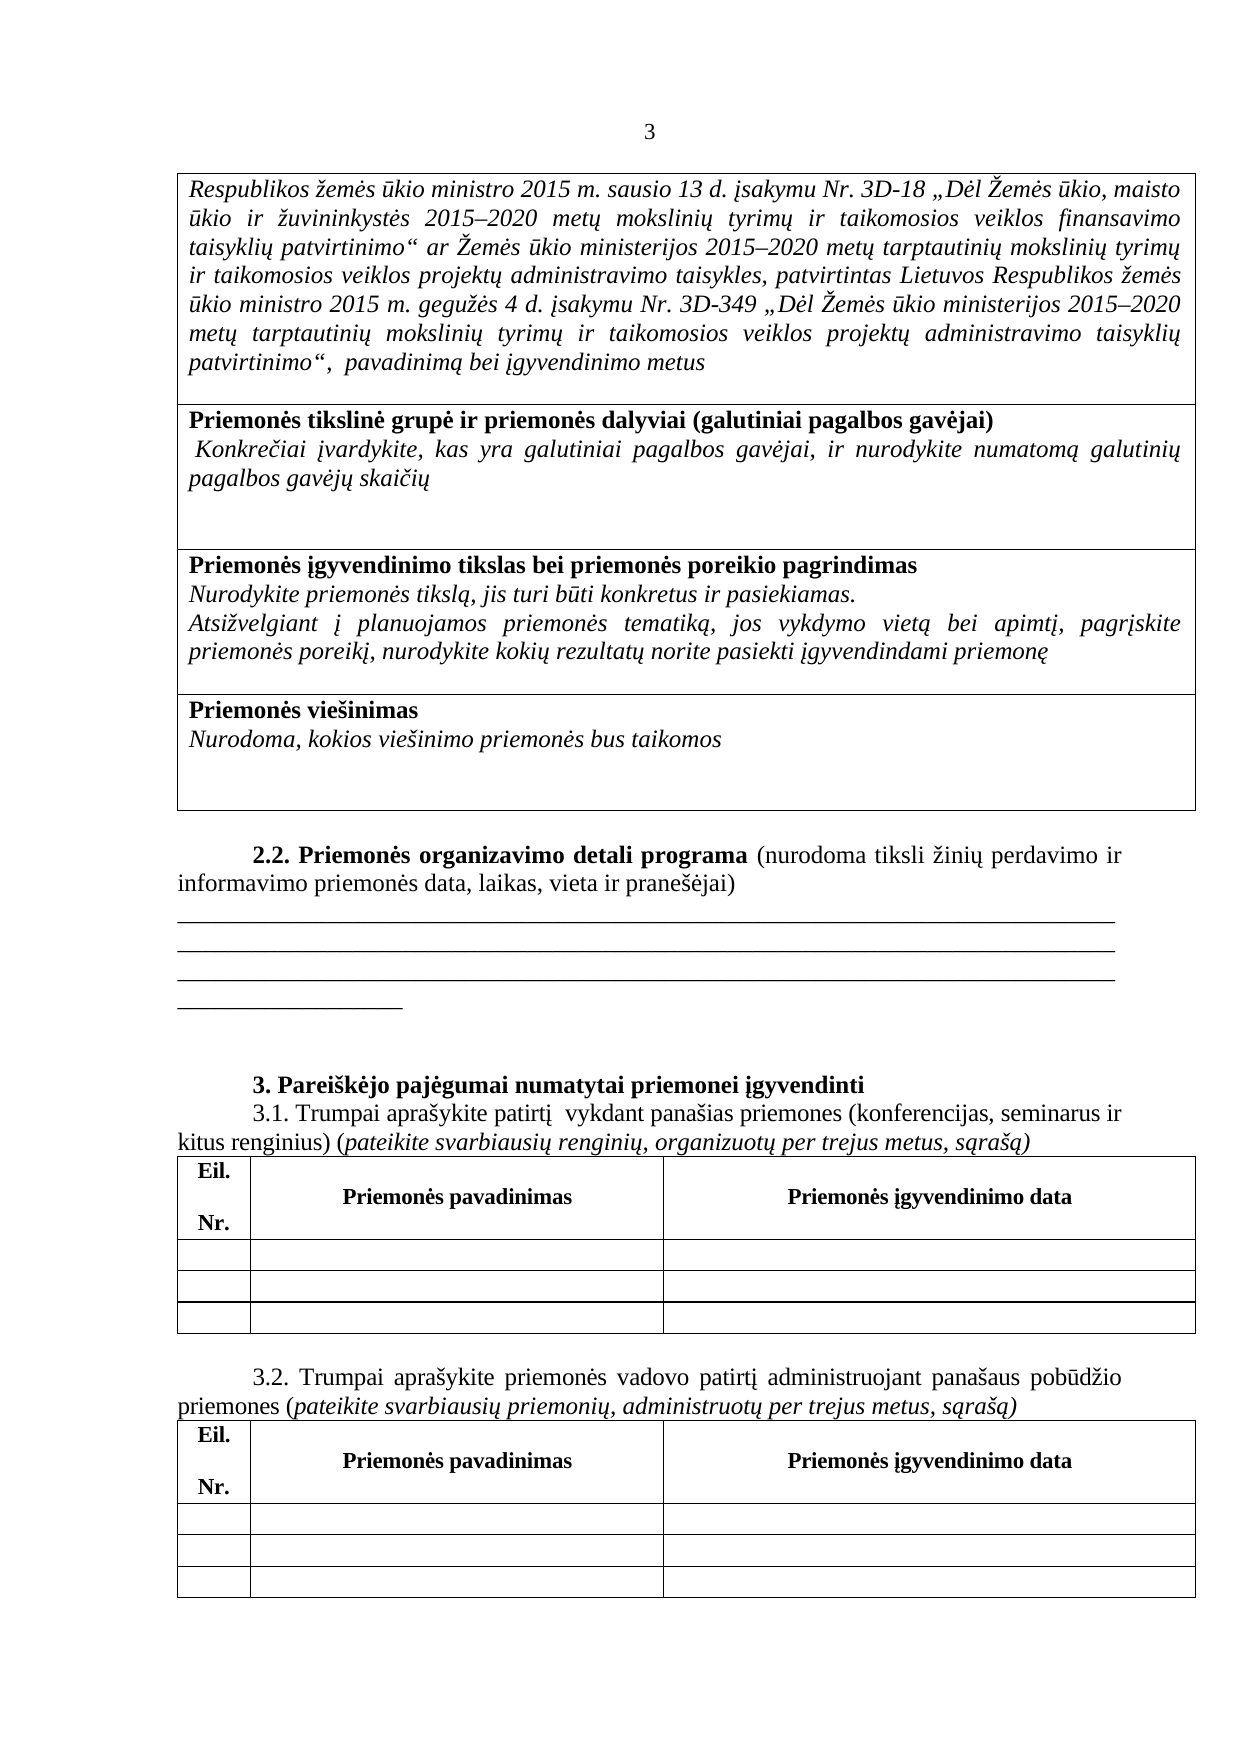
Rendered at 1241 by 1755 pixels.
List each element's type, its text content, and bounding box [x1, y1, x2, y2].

table_cell [251, 1504, 663, 1534]
table_cell [664, 1504, 1195, 1534]
table_cell [178, 1303, 250, 1333]
table_cell [178, 1567, 250, 1597]
table_cell [178, 1504, 250, 1534]
table_header Priemonės įgyvendinimo data [664, 1157, 1195, 1239]
table_cell [664, 1240, 1195, 1270]
table_cell Priemonės viešinimas Nurodoma, kokios viešinimo priemonės bus taikomos [178, 695, 1195, 810]
table_cell [178, 1271, 250, 1301]
table_cell [178, 1240, 250, 1270]
table_cell [251, 1240, 663, 1270]
table_cell [664, 1535, 1195, 1566]
table_header Priemonės pavadinimas [251, 1157, 663, 1239]
text 3.2. Trumpai aprašykite priemonės vadovo patirtį administruojant panašaus pobūdžio priemones (pateikite svarbiausių priemonių, administruotų per trejus metus, sąrašą) [177, 1362, 1122, 1420]
table_header Eil. Nr. [178, 1421, 250, 1503]
table_cell [178, 1535, 250, 1566]
table_cell Respublikos žemės ūkio ministro 2015 m. sausio 13 d. įsakymu Nr. 3D-18 „Dėl Žemės ūkio, maisto ūkio ir žuvininkystės 2015–2020 metų mokslinių tyrimų ir taikomosios veiklos finansavimo taisyklių patvirtinimo“ ar Žemės ūkio ministerijos 2015–2020 metų tarptautinių mokslinių tyrimų ir taikomosios veiklos projektų administravimo taisykles, patvirtintas Lietuvos Respublikos žemės ūkio ministro 2015 m. gegužės 4 d. įsakymu Nr. 3D-349 „Dėl Žemės ūkio ministerijos 2015–2020 metų tarptautinių mokslinių tyrimų ir taikomosios veiklos projektų administravimo taisyklių patvirtinimo“, pavadinimą bei įgyvendinimo metus [178, 174, 1195, 404]
table_cell [251, 1271, 663, 1301]
table_cell [664, 1303, 1195, 1333]
table_cell [664, 1567, 1195, 1597]
table_cell [251, 1535, 663, 1566]
text ___________________________________________________________________________________________________________________________________________________________________________________________________________________________________________________ [177, 897, 1122, 1012]
text 3.1. Trumpai aprašykite patirtį vykdant panašias priemones (konferencijas, seminarus ir kitus renginius) (pateikite svarbiausių renginių, organizuotų per trejus metus, sąrašą) [177, 1098, 1122, 1156]
table_header Eil. Nr. [178, 1157, 250, 1239]
table_header Priemonės įgyvendinimo data [664, 1421, 1195, 1503]
table_cell [664, 1271, 1195, 1301]
table_cell [251, 1303, 663, 1333]
text 3. Pareiškėjo pajėgumai numatytai priemonei įgyvendinti [177, 1070, 1122, 1098]
text 2.2. Priemonės organizavimo detali programa (nurodoma tiksli žinių perdavimo ir informavimo priemonės data, laikas, vieta ir pranešėjai) [177, 840, 1122, 897]
table_cell Priemonės tikslinė grupė ir priemonės dalyviai (galutiniai pagalbos gavėjai) Konkrečiai įvardykite, kas yra galutiniai pagalbos gavėjai, ir nurodykite numatomą galutinių pagalbos gavėjų skaičių [178, 405, 1195, 549]
table_header Priemonės pavadinimas [251, 1421, 663, 1503]
table_cell [251, 1567, 663, 1597]
table_cell Priemonės įgyvendinimo tikslas bei priemonės poreikio pagrindimas Nurodykite priemonės tikslą, jis turi būti konkretus ir pasiekiamas. Atsižvelgiant į planuojamos priemonės tematiką, jos vykdymo vietą bei apimtį, pagrįskite priemonės poreikį, nurodykite kokių rezultatų norite pasiekti įgyvendindami priemonę [178, 550, 1195, 694]
